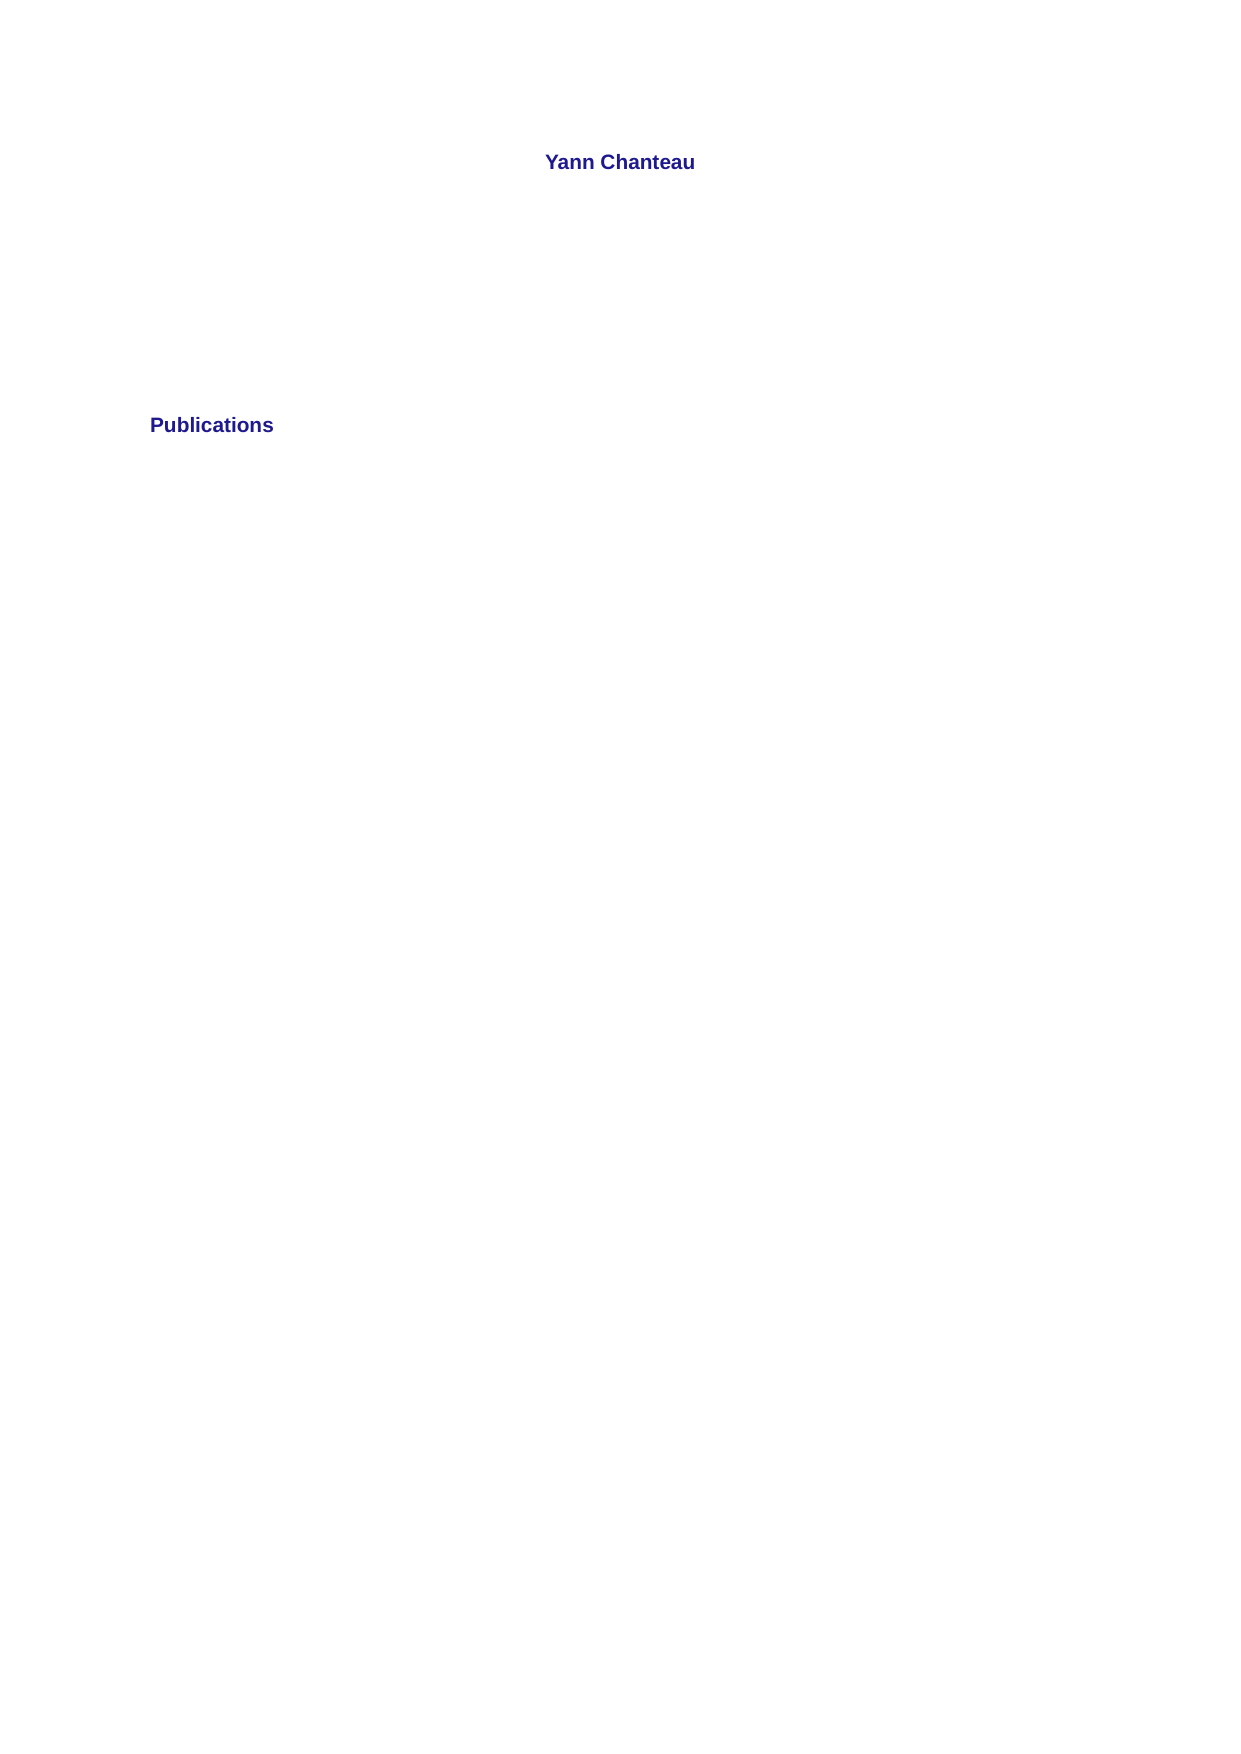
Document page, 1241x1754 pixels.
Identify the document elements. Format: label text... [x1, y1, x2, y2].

subtitle Yann Chanteau [150, 150, 1090, 174]
subtitle Publications [150, 412, 1090, 436]
